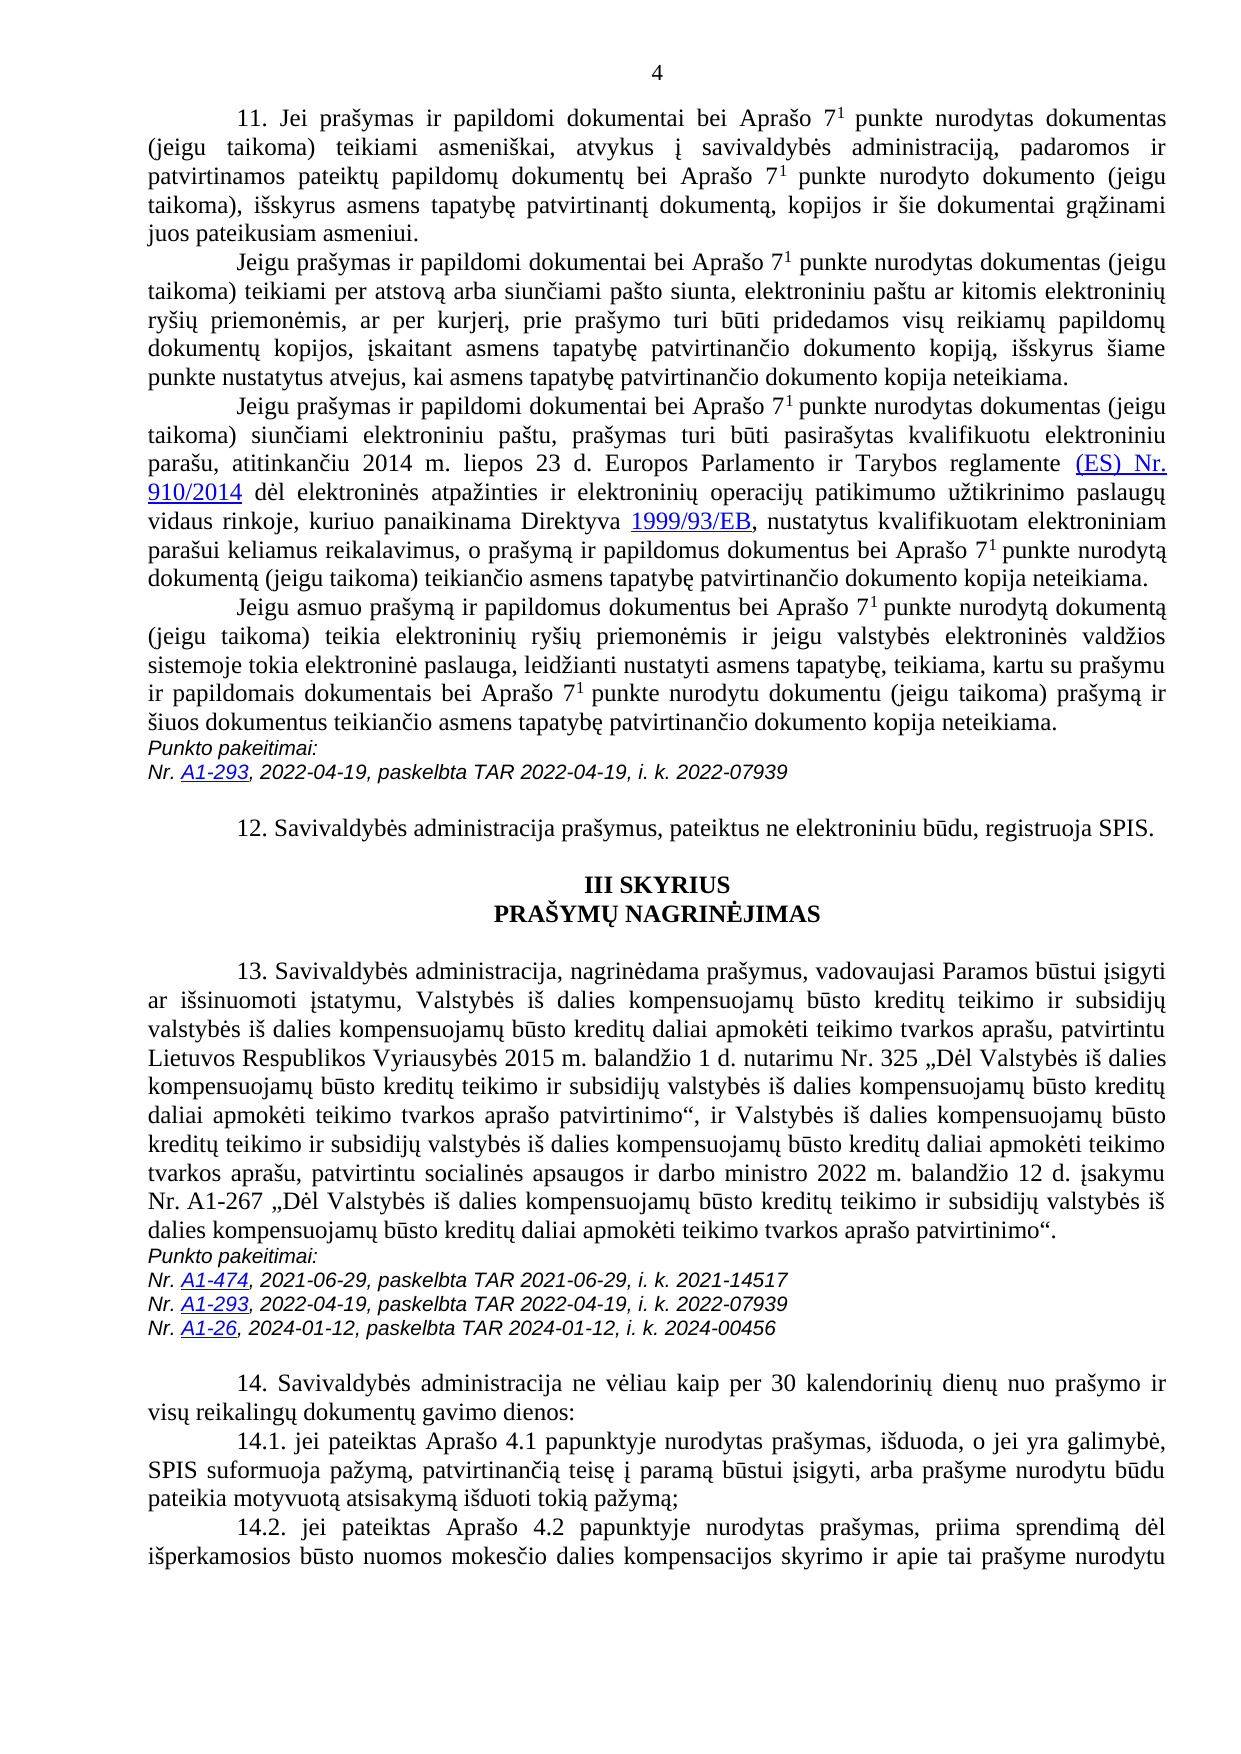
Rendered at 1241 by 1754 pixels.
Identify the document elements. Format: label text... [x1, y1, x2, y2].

text Jeigu prašymas ir papildomi dokumentai bei Aprašo 71 punkte nurodytas dokumentas (jeigu taikoma) siunčiami elektroniniu paštu, prašymas turi būti pasirašytas kvalifikuotu elektroniniu parašu, atitinkančiu 2014 m. liepos 23 d. Europos Parlamento ir Tarybos reglamente (ES) Nr. 910/2014 dėl elektroninės atpažinties ir elektroninių operacijų patikimumo užtikrinimo paslaugų vidaus rinkoje, kuriuo panaikinama Direktyva 1999/93/EB, nustatytus kvalifikuotam elektroniniam parašui keliamus reikalavimus, o prašymą ir papildomus dokumentus bei Aprašo 71 punkte nurodytą dokumentą (jeigu taikoma) teikiančio asmens tapatybę patvirtinančio dokumento kopija neteikiama. [148, 391, 1167, 592]
text Punkto pakeitimai: [148, 736, 1167, 760]
text Nr. A1-474, 2021-06-29, paskelbta TAR 2021-06-29, i. k. 2021-14517 [148, 1268, 1167, 1292]
text 14.2. jei pateiktas Aprašo 4.2 papunktyje nurodytas prašymas, priima sprendimą dėl išperkamosios būsto nuomos mokesčio dalies kompensacijos skyrimo ir apie tai prašyme nurodytu [148, 1512, 1167, 1570]
text 12. Savivaldybės administracija prašymus, pateiktus ne elektroniniu būdu, registruoja SPIS. [148, 813, 1167, 841]
text Nr. A1-26, 2024-01-12, paskelbta TAR 2024-01-12, i. k. 2024-00456 [148, 1316, 1167, 1340]
text PRAŠYMŲ NAGRINĖJIMAS [148, 899, 1167, 928]
text III SKYRIUS [148, 870, 1167, 899]
text Jeigu prašymas ir papildomi dokumentai bei Aprašo 71 punkte nurodytas dokumentas (jeigu taikoma) teikiami per atstovą arba siunčiami pašto siunta, elektroniniu paštu ar kitomis elektroninių ryšių priemonėmis, ar per kurjerį, prie prašymo turi būti pridedamos visų reikiamų papildomų dokumentų kopijos, įskaitant asmens tapatybę patvirtinančio dokumento kopiją, išskyrus šiame punkte nustatytus atvejus, kai asmens tapatybę patvirtinančio dokumento kopija neteikiama. [148, 247, 1167, 391]
text 13. Savivaldybės administracija, nagrinėdama prašymus, vadovaujasi Paramos būstui įsigyti ar išsinuomoti įstatymu, Valstybės iš dalies kompensuojamų būsto kreditų teikimo ir subsidijų valstybės iš dalies kompensuojamų būsto kreditų daliai apmokėti teikimo tvarkos aprašu, patvirtintu Lietuvos Respublikos Vyriausybės 2015 m. balandžio 1 d. nutarimu Nr. 325 „Dėl Valstybės iš dalies kompensuojamų būsto kreditų teikimo ir subsidijų valstybės iš dalies kompensuojamų būsto kreditų daliai apmokėti teikimo tvarkos aprašo patvirtinimo“, ir Valstybės iš dalies kompensuojamų būsto kreditų teikimo ir subsidijų valstybės iš dalies kompensuojamų būsto kreditų daliai apmokėti teikimo tvarkos aprašu, patvirtintu socialinės apsaugos ir darbo ministro 2022 m. balandžio 12 d. įsakymu Nr. A1-267 „Dėl Valstybės iš dalies kompensuojamų būsto kreditų teikimo ir subsidijų valstybės iš dalies kompensuojamų būsto kreditų daliai apmokėti teikimo tvarkos aprašo patvirtinimo“. [148, 956, 1167, 1244]
text 14. Savivaldybės administracija ne vėliau kaip per 30 kalendorinių dienų nuo prašymo ir visų reikalingų dokumentų gavimo dienos: [148, 1368, 1167, 1426]
text Jeigu asmuo prašymą ir papildomus dokumentus bei Aprašo 71 punkte nurodytą dokumentą (jeigu taikoma) teikia elektroninių ryšių priemonėmis ir jeigu valstybės elektroninės valdžios sistemoje tokia elektroninė paslauga, leidžianti nustatyti asmens tapatybę, teikiama, kartu su prašymu ir papildomais dokumentais bei Aprašo 71 punkte nurodytu dokumentu (jeigu taikoma) prašymą ir šiuos dokumentus teikiančio asmens tapatybę patvirtinančio dokumento kopija neteikiama. [148, 592, 1167, 736]
text Nr. A1-293, 2022-04-19, paskelbta TAR 2022-04-19, i. k. 2022-07939 [148, 760, 1167, 784]
text 11. Jei prašymas ir papildomi dokumentai bei Aprašo 71 punkte nurodytas dokumentas (jeigu taikoma) teikiami asmeniškai, atvykus į savivaldybės administraciją, padaromos ir patvirtinamos pateiktų papildomų dokumentų bei Aprašo 71 punkte nurodyto dokumento (jeigu taikoma), išskyrus asmens tapatybę patvirtinantį dokumentą, kopijos ir šie dokumentai grąžinami juos pateikusiam asmeniui. [148, 103, 1167, 247]
text Punkto pakeitimai: [148, 1244, 1167, 1268]
text 14.1. jei pateiktas Aprašo 4.1 papunktyje nurodytas prašymas, išduoda, o jei yra galimybė, SPIS suformuoja pažymą, patvirtinančią teisę į paramą būstui įsigyti, arba prašyme nurodytu būdu pateikia motyvuotą atsisakymą išduoti tokią pažymą; [148, 1426, 1167, 1512]
text Nr. A1-293, 2022-04-19, paskelbta TAR 2022-04-19, i. k. 2022-07939 [148, 1292, 1167, 1316]
